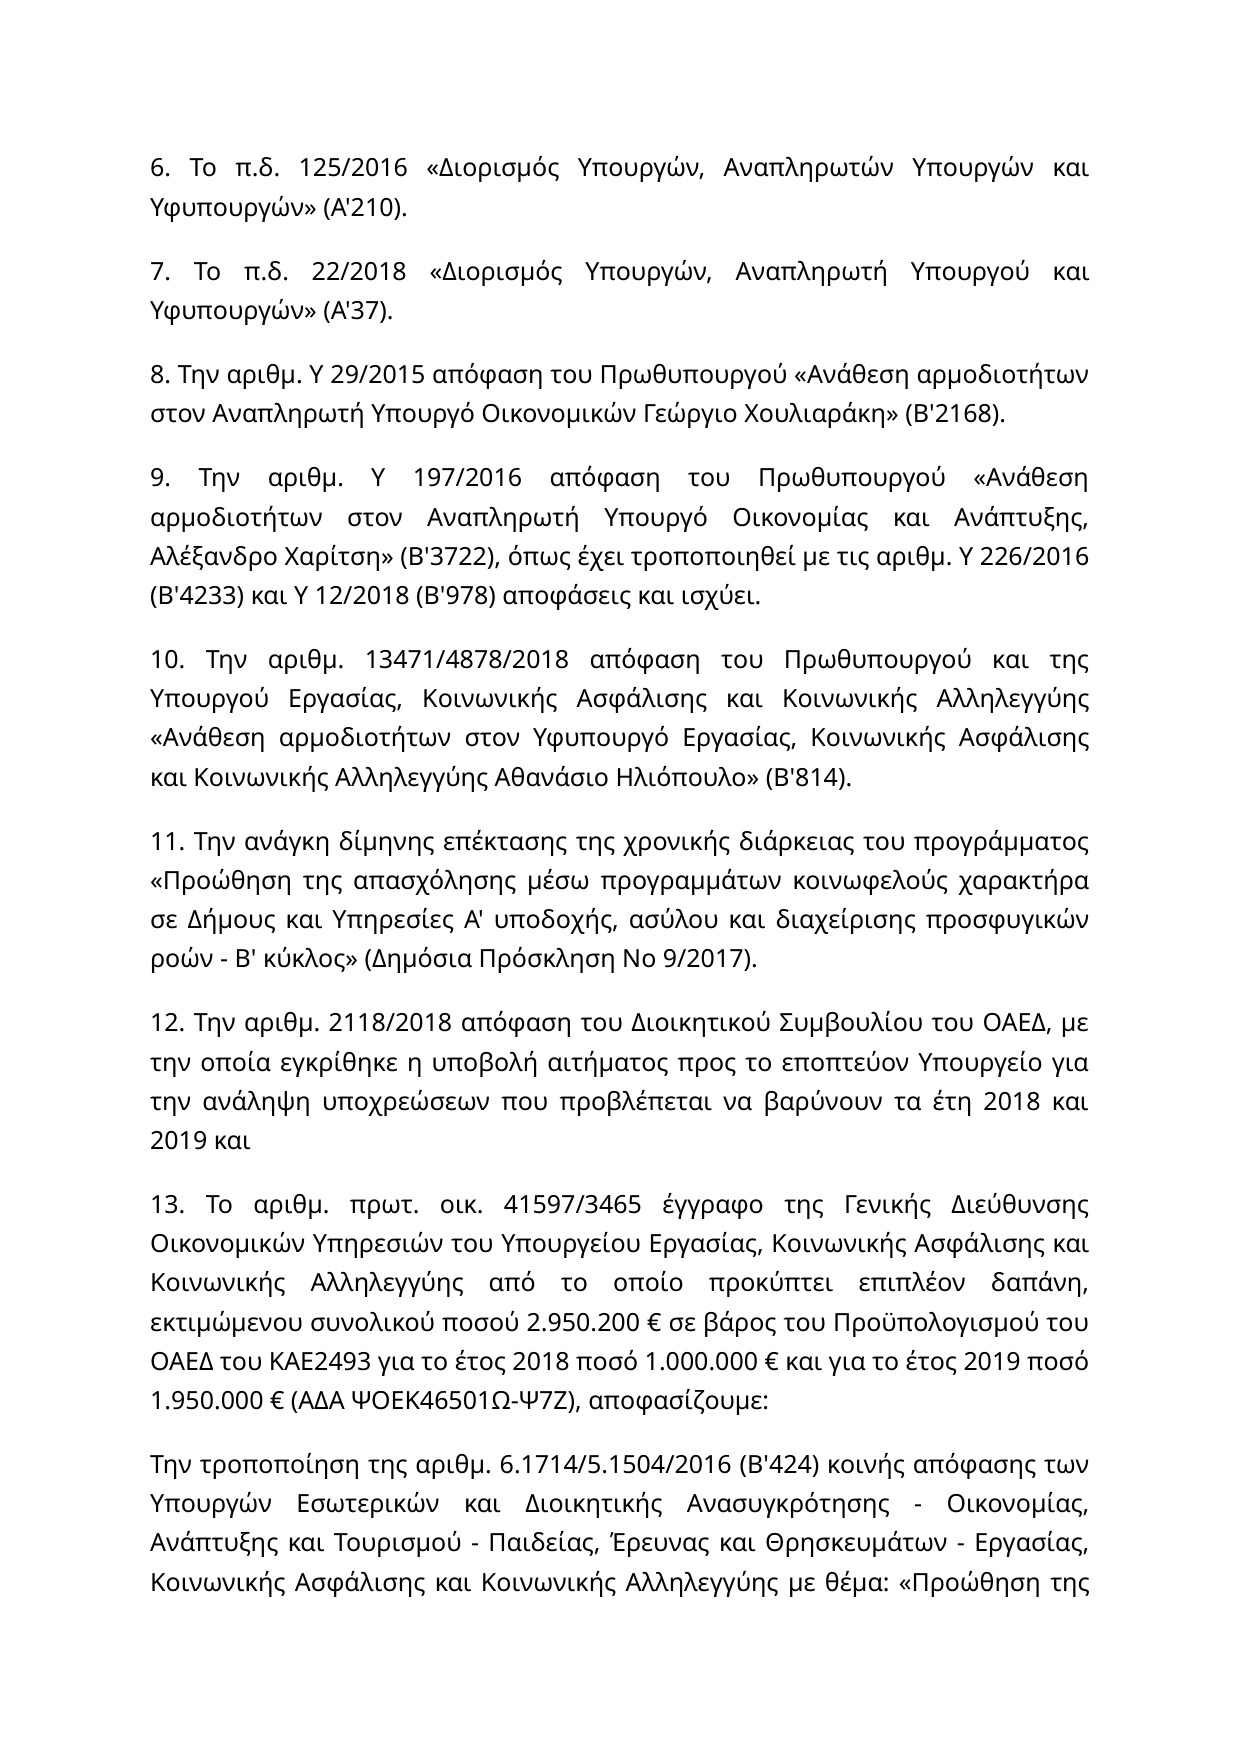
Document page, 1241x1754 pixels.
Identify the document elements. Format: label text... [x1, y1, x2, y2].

text Την τροποποίηση της αριθμ. 6.1714/5.1504/2016 (Β'424) κοινής απόφασης των Υπουργών Εσωτερικών και Διοικητικής Ανασυγκρότησης - Οικονομίας, Ανάπτυξης και Τουρισμού - Παιδείας, Έρευνας και Θρησκευμάτων - Εργασίας, Κοινωνικής Ασφάλισης και Κοινωνικής Αλληλεγγύης με θέμα: «Προώθηση της [150, 1447, 1090, 1598]
text 8. Την αριθμ. Υ 29/2015 απόφαση του Πρωθυπουργού «Ανάθεση αρμοδιοτήτων στον Αναπληρωτή Υπουργό Οικονομικών Γεώργιο Χουλιαράκη» (Β'2168). [150, 357, 1090, 430]
text 7. Το π.δ. 22/2018 «Διορισμός Υπουργών, Αναπληρωτή Υπουργού και Υφυπουργών» (Α'37). [150, 253, 1090, 327]
text 11. Την ανάγκη δίμηνης επέκτασης της χρονικής διάρκειας του προγράμματος «Προώθηση της απασχόλησης μέσω προγραμμάτων κοινωφελούς χαρακτήρα σε Δήμους και Υπηρεσίες Α' υποδοχής, ασύλου και διαχείρισης προσφυγικών ροών - Β' κύκλος» (Δημόσια Πρόσκληση No 9/2017). [150, 823, 1090, 975]
text 9. Την αριθμ. Υ 197/2016 απόφαση του Πρωθυπουργού «Ανάθεση αρμοδιοτήτων στον Αναπληρωτή Υπουργό Οικονομίας και Ανάπτυξης, Αλέξανδρο Χαρίτση» (Β'3722), όπως έχει τροποποιηθεί με τις αριθμ. Υ 226/2016 (Β'4233) και Υ 12/2018 (Β'978) αποφάσεις και ισχύει. [150, 460, 1090, 612]
text 13. Το αριθμ. πρωτ. οικ. 41597/3465 έγγραφο της Γενικής Διεύθυνσης Οικονομικών Υπηρεσιών του Υπουργείου Εργασίας, Κοινωνικής Ασφάλισης και Κοινωνικής Αλληλεγγύης από το οποίο προκύπτει επιπλέον δαπάνη, εκτιμώμενου συνολικού ποσού 2.950.200 € σε βάρος του Προϋπολογισμού του ΟΑΕΔ του ΚΑΕ2493 για το έτος 2018 ποσό 1.000.000 € και για το έτος 2019 ποσό 1.950.000 € (ΑΔΑ ΨΟΕΚ46501Ω-Ψ7Ζ), αποφασίζουμε: [150, 1187, 1090, 1417]
text 10. Την αριθμ. 13471/4878/2018 απόφαση του Πρωθυπουργού και της Υπουργού Εργασίας, Κοινωνικής Ασφάλισης και Κοινωνικής Αλληλεγγύης «Ανάθεση αρμοδιοτήτων στον Υφυπουργό Εργασίας, Κοινωνικής Ασφάλισης και Κοινωνικής Αλληλεγγύης Αθανάσιο Ηλιόπουλο» (Β'814). [150, 642, 1090, 793]
text 6. Το π.δ. 125/2016 «Διορισμός Υπουργών, Αναπληρωτών Υπουργών και Υφυπουργών» (Α'210). [150, 150, 1090, 223]
text 12. Την αριθμ. 2118/2018 απόφαση του Διοικητικού Συμβουλίου του ΟΑΕΔ, με την οποία εγκρίθηκε η υποβολή αιτήματος προς το εποπτεύον Υπουργείο για την ανάληψη υποχρεώσεων που προβλέπεται να βαρύνουν τα έτη 2018 και 2019 και [150, 1005, 1090, 1157]
